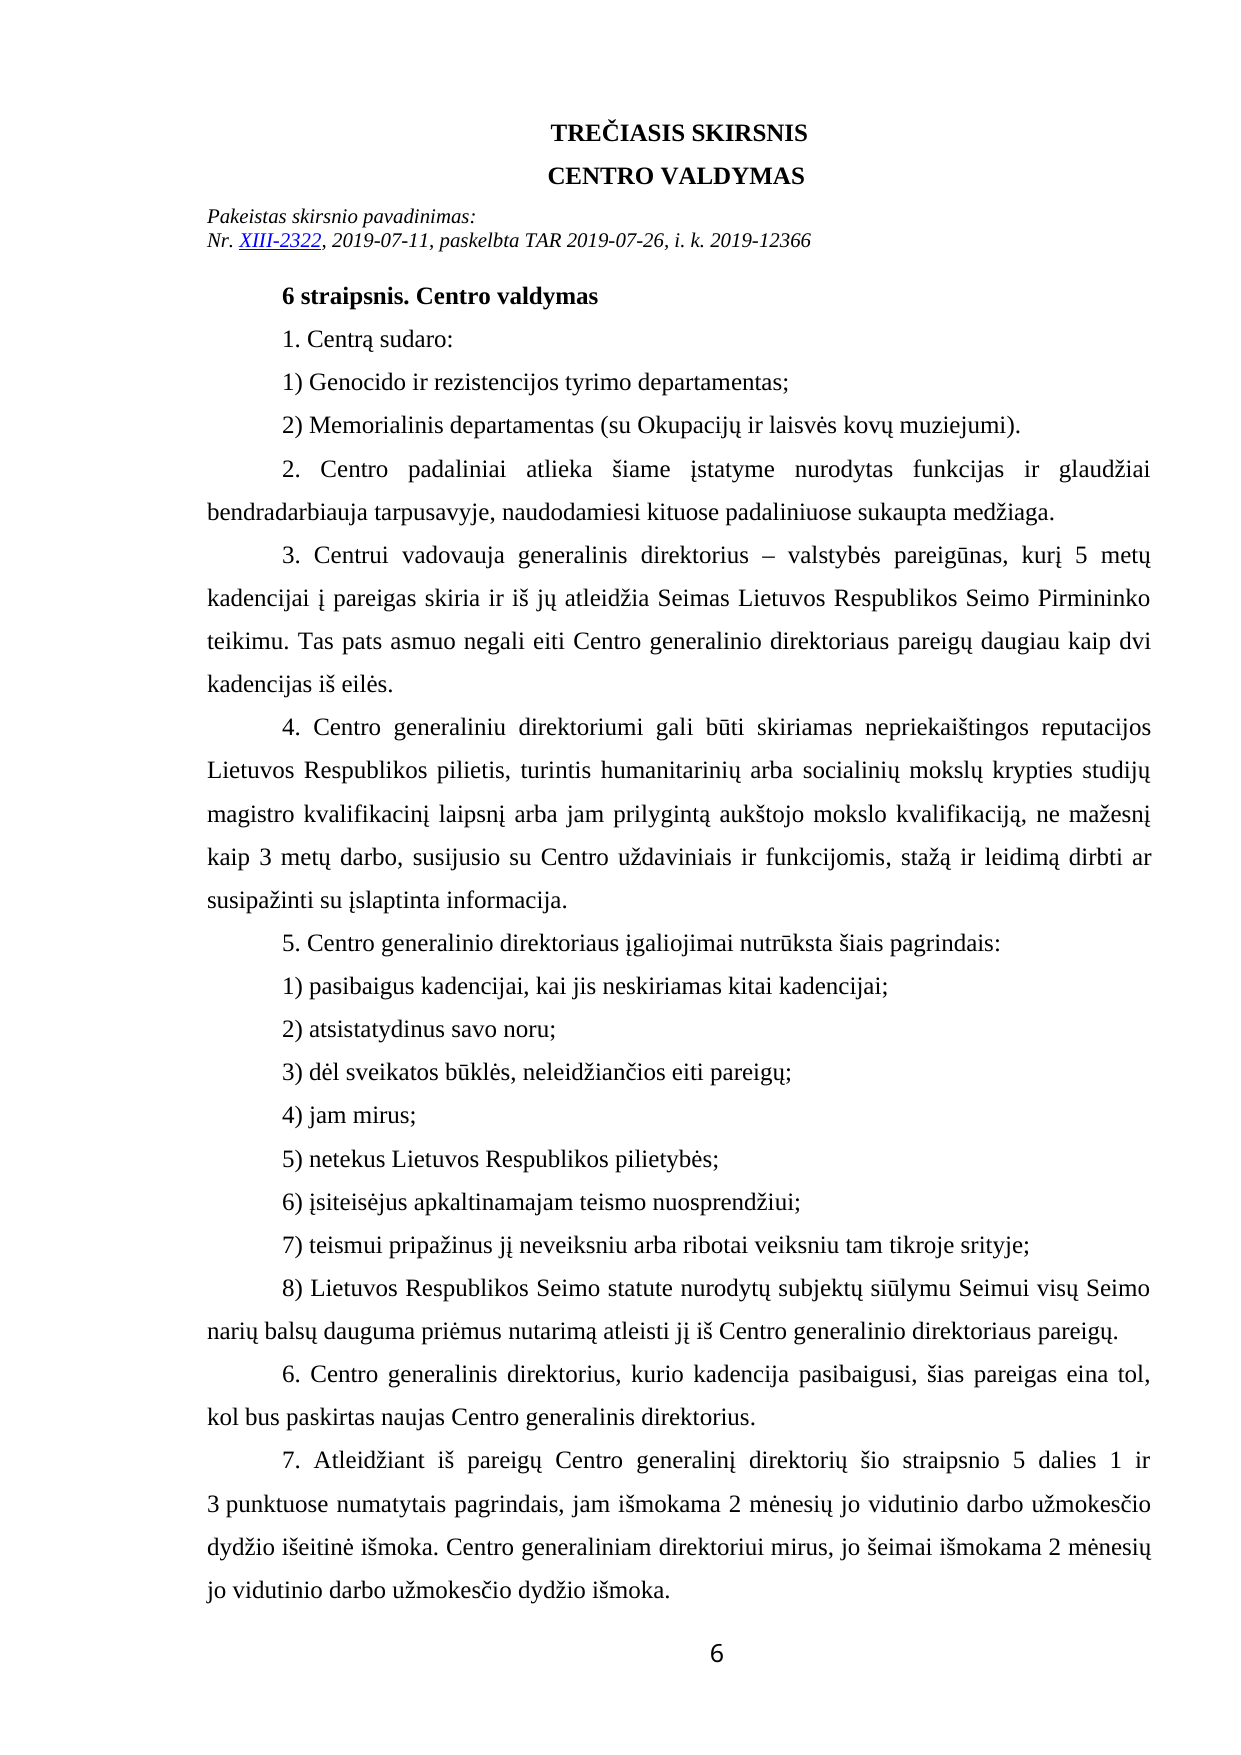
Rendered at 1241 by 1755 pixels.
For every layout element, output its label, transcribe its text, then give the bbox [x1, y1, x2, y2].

text 1) pasibaigus kadencijai, kai jis neskiriamas kitai kadencijai; [207, 971, 1152, 1000]
text 5. Centro generalinio direktoriaus įgaliojimai nutrūksta šiais pagrindais: [207, 928, 1152, 957]
text TREČIASIS SKIRSNIS [207, 118, 1152, 147]
text 3. Centrui vadovauja generalinis direktorius – valstybės pareigūnas, kurį 5 metų kadencijai į pareigas skiria ir iš jų atleidžia Seimas Lietuvos Respublikos Seimo Pirmininko teikimu. Tas pats asmuo negali eiti Centro generalinio direktoriaus pareigų daugiau kaip dvi kadencijas iš eilės. [207, 540, 1152, 698]
text 7. Atleidžiant iš pareigų Centro generalinį direktorių šio straipsnio 5 dalies 1 ir 3 punktuose numatytais pagrindais, jam išmokama 2 mėnesių jo vidutinio darbo užmokesčio dydžio išeitinė išmoka. Centro generaliniam direktoriui mirus, jo šeimai išmokama 2 mėnesių jo vidutinio darbo užmokesčio dydžio išmoka. [207, 1446, 1152, 1604]
text 4) jam mirus; [207, 1101, 1152, 1129]
text 1. Centrą sudaro: [207, 324, 1152, 353]
text Pakeistas skirsnio pavadinimas: [207, 204, 1152, 228]
text 2) Memorialinis departamentas (su Okupacijų ir laisvės kovų muziejumi). [207, 411, 1152, 439]
text 6. Centro generalinis direktorius, kurio kadencija pasibaigusi, šias pareigas eina tol, kol bus paskirtas naujas Centro generalinis direktorius. [207, 1359, 1152, 1431]
text 5) netekus Lietuvos Respublikos pilietybės; [207, 1144, 1152, 1172]
text 1) Genocido ir rezistencijos tyrimo departamentas; [207, 367, 1152, 396]
text 7) teismui pripažinus jį neveiksniu arba ribotai veiksniu tam tikroje srityje; [207, 1230, 1152, 1259]
text Nr. XIII-2322, 2019-07-11, paskelbta TAR 2019-07-26, i. k. 2019-12366 [207, 228, 1152, 252]
text 3) dėl sveikatos būklės, neleidžiančios eiti pareigų; [207, 1057, 1152, 1086]
text 2. Centro padaliniai atlieka šiame įstatyme nurodytas funkcijas ir glaudžiai bendradarbiauja tarpusavyje, naudodamiesi kituose padaliniuose sukaupta medžiaga. [207, 454, 1152, 526]
text 6) įsiteisėjus apkaltinamajam teismo nuosprendžiui; [207, 1187, 1152, 1216]
text 2) atsistatydinus savo noru; [207, 1014, 1152, 1043]
text CENTRO VALDYMAS [207, 161, 1152, 190]
text 4. Centro generaliniu direktoriumi gali būti skiriamas nepriekaištingos reputacijos Lietuvos Respublikos pilietis, turintis humanitarinių arba socialinių mokslų krypties studijų magistro kvalifikacinį laipsnį arba jam prilygintą aukštojo mokslo kvalifikaciją, ne mažesnį kaip 3 metų darbo, susijusio su Centro uždaviniais ir funkcijomis, stažą ir leidimą dirbti ar susipažinti su įslaptinta informacija. [207, 712, 1152, 914]
text 8) Lietuvos Respublikos Seimo statute nurodytų subjektų siūlymu Seimui visų Seimo narių balsų dauguma priėmus nutarimą atleisti jį iš Centro generalinio direktoriaus pareigų. [207, 1273, 1152, 1345]
text 6 straipsnis. Centro valdymas [207, 281, 1152, 310]
